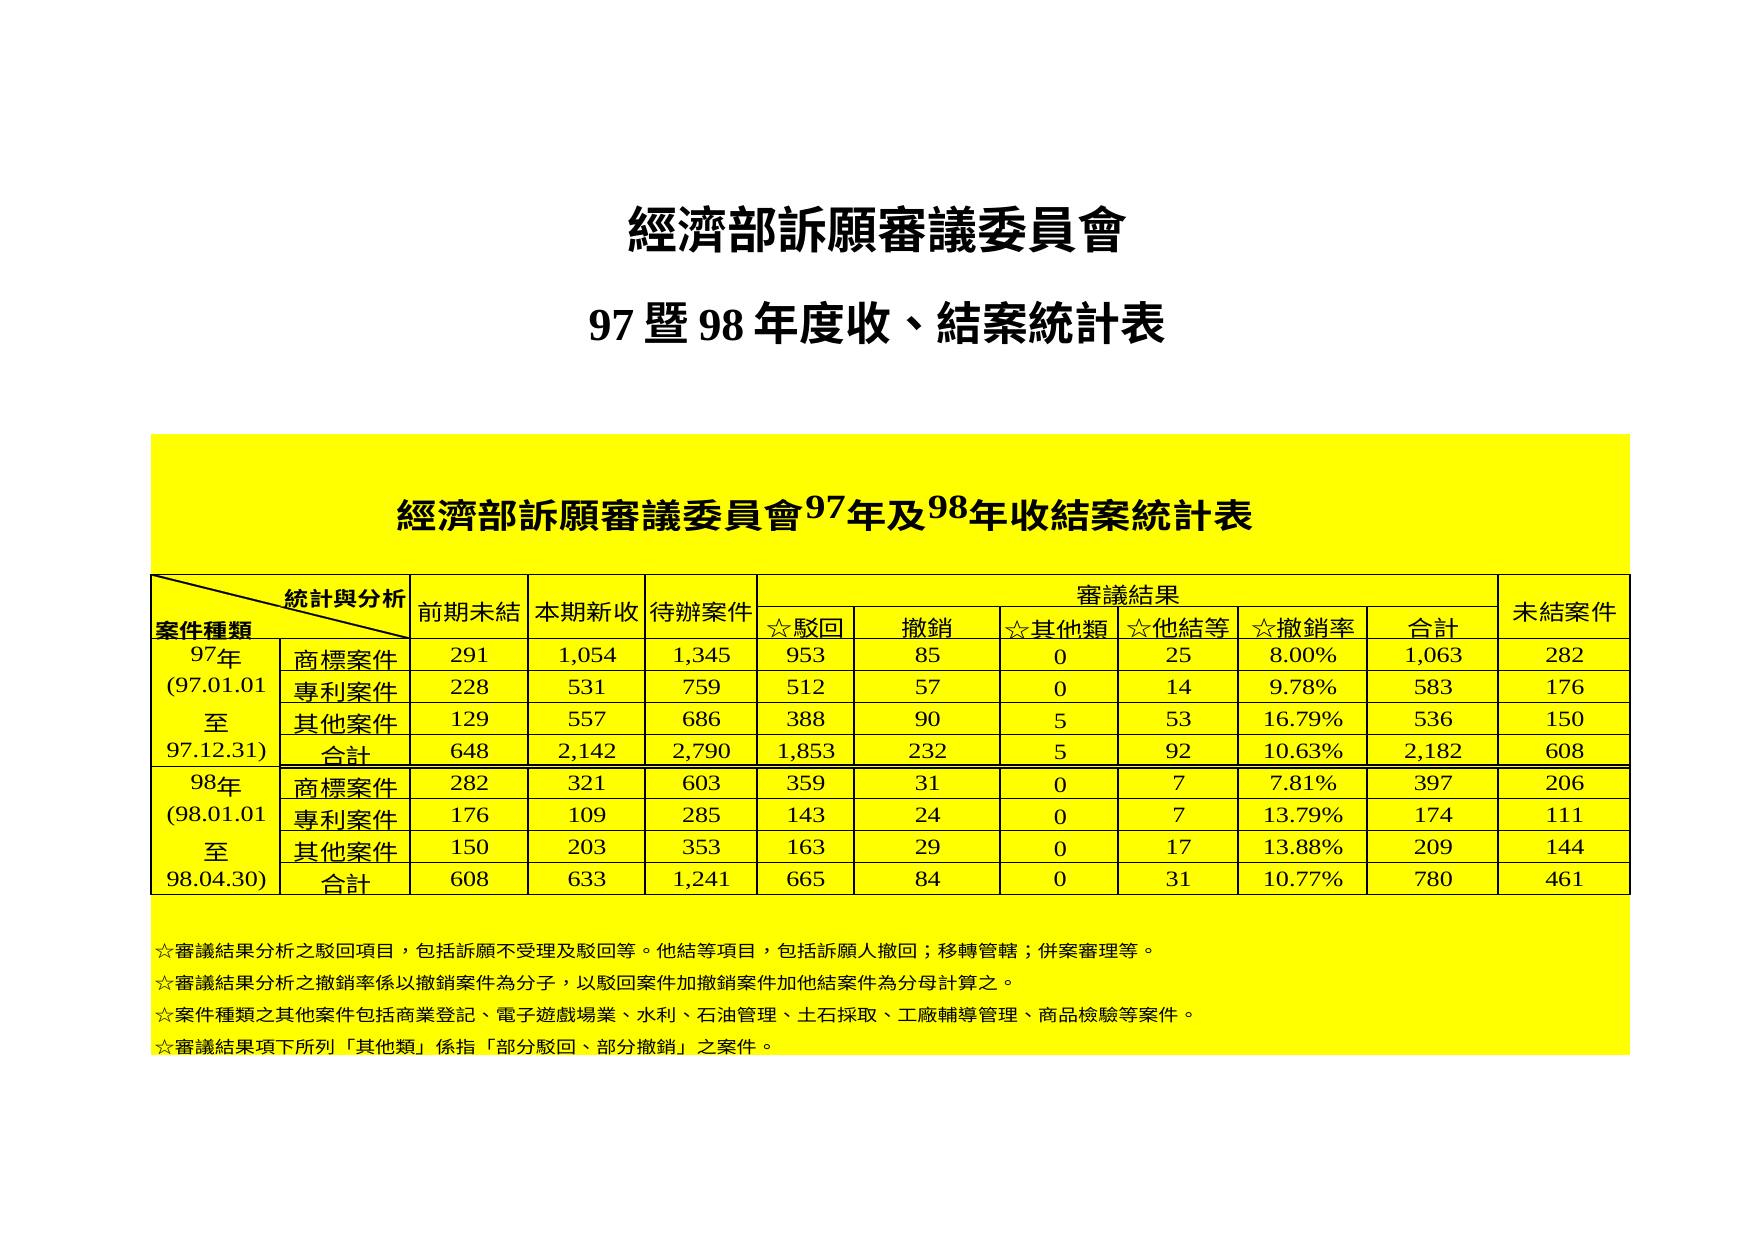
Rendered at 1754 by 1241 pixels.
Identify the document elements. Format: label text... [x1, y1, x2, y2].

text 97暨98年度收、結案統計表 [150, 283, 1604, 358]
text 經濟部訴願審議委員會 [150, 189, 1604, 264]
